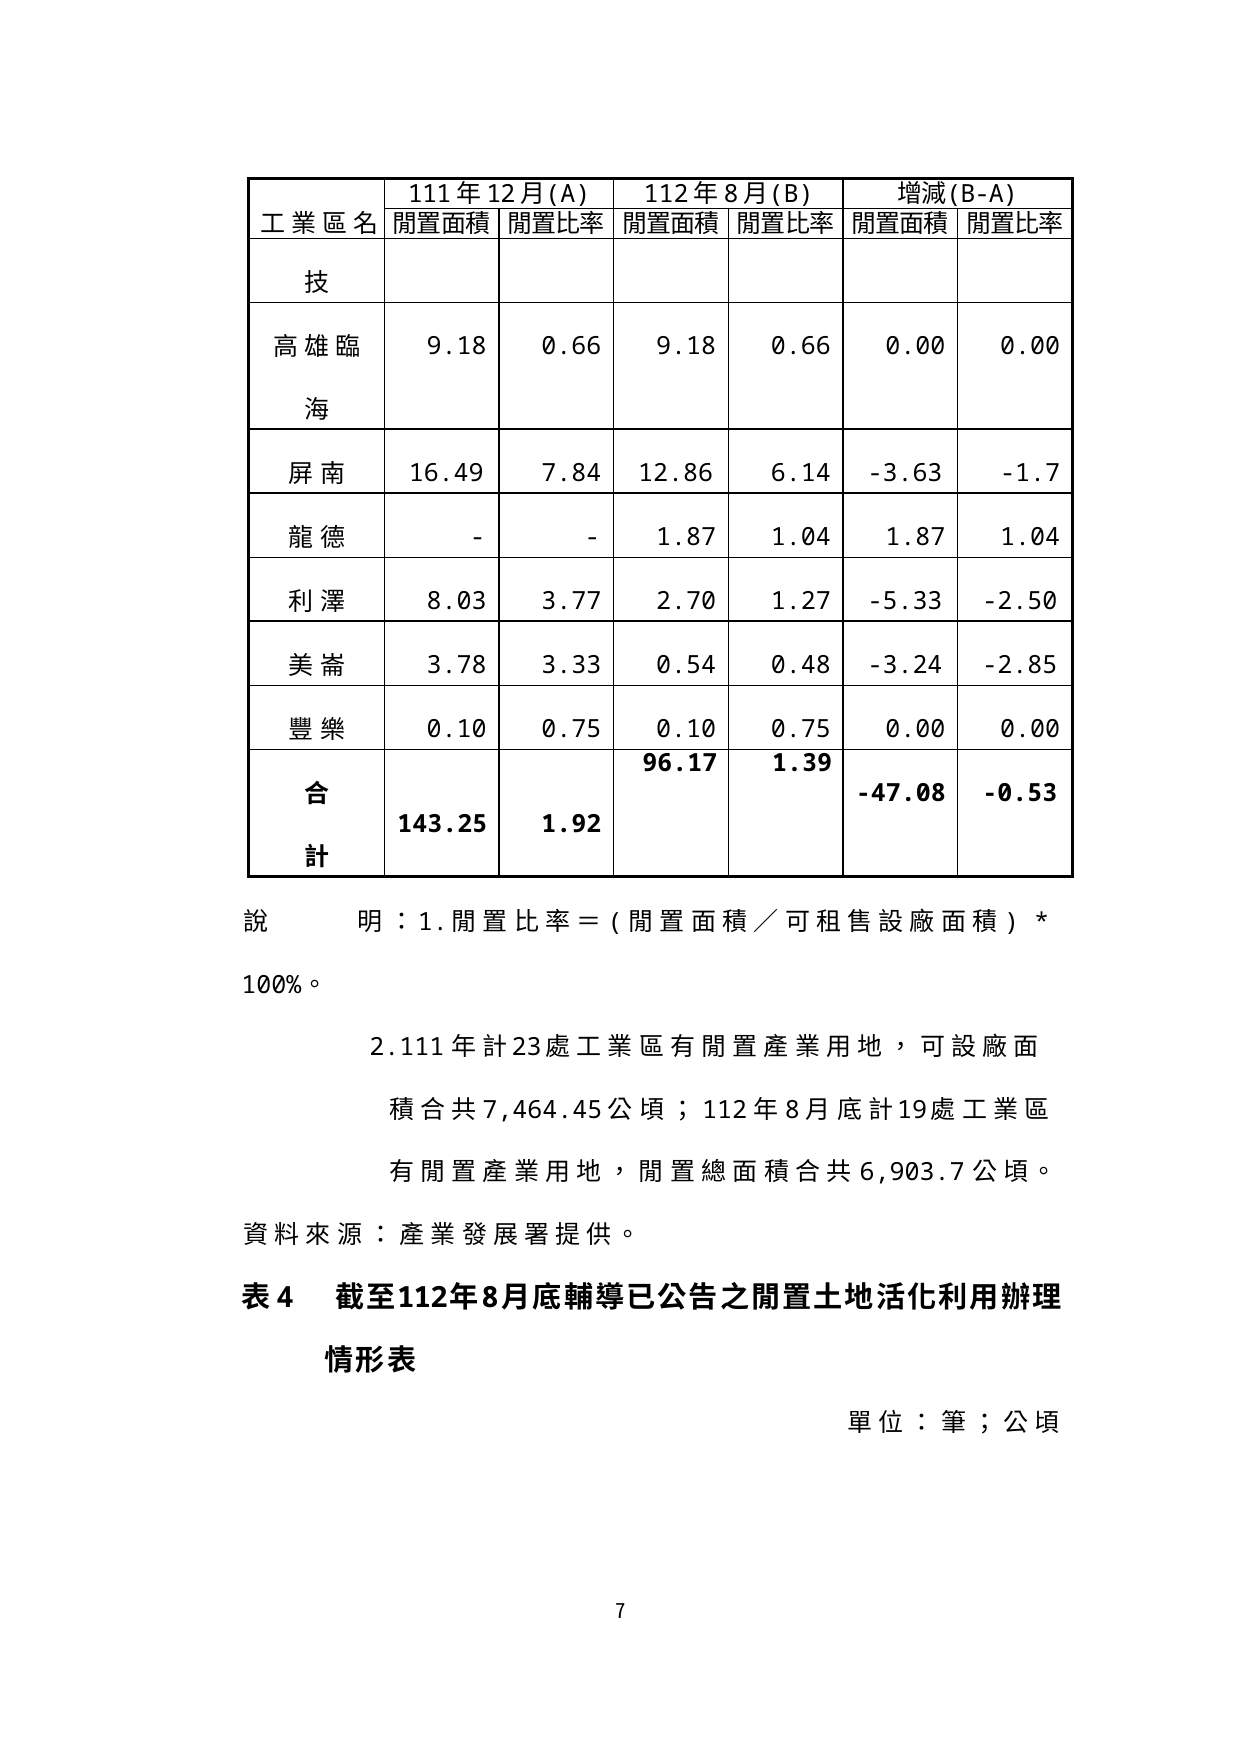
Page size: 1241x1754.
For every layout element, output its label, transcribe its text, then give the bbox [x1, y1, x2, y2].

table_cell -2.85 [958, 622, 1071, 684]
table_cell 屏南 [250, 430, 384, 492]
text 表4 截至112年8月底輔導已公告之閒置土地活化利用辦理情形表 [237, 1253, 1063, 1378]
table_cell 0.66 [500, 303, 613, 428]
table_cell -1.7 [958, 430, 1071, 492]
table_cell [729, 239, 842, 302]
table_cell -0.53 [958, 750, 1071, 875]
table_cell 閒置比率 [729, 209, 842, 238]
table_cell 96.17 [614, 750, 728, 875]
table_cell 3.78 [385, 622, 498, 684]
table_cell [958, 239, 1071, 302]
table_cell 7.84 [500, 430, 613, 492]
table_cell 1.04 [729, 494, 842, 556]
table_cell -5.33 [844, 558, 957, 620]
table_cell 1.04 [958, 494, 1071, 556]
table_cell [614, 239, 728, 302]
table_cell 0.10 [385, 686, 498, 748]
text 說 明：1.閒置比率＝(閒置面積／可租售設廠面積) * 100%。 [234, 878, 1063, 1003]
table_cell 合 計 [250, 750, 384, 875]
table_cell -3.63 [844, 430, 957, 492]
table_cell 閒置面積 [385, 209, 498, 238]
table_cell 0.54 [614, 622, 728, 684]
table_cell 9.18 [385, 303, 498, 428]
table_cell [500, 239, 613, 302]
text 資料來源：產業發展署提供。 [233, 1191, 1063, 1253]
table_cell 1.92 [500, 750, 613, 875]
table_cell 利澤 [250, 558, 384, 620]
table_cell 12.86 [614, 430, 728, 492]
table_cell 0.00 [844, 686, 957, 748]
table_header 111年12月(A) [385, 180, 613, 207]
text 單位：筆；公頃 [237, 1378, 1063, 1441]
table_cell 龍德 [250, 494, 384, 556]
table_header 112年8月(B) [614, 180, 842, 207]
table_cell 1.39 [729, 750, 842, 875]
table_cell 高雄臨海 [250, 303, 384, 428]
table_cell 3.77 [500, 558, 613, 620]
table_cell - [385, 494, 498, 556]
table_cell 0.75 [500, 686, 613, 748]
table_cell 8.03 [385, 558, 498, 620]
table_cell 技 [250, 239, 384, 302]
table_cell -47.08 [844, 750, 957, 875]
table_cell 0.00 [958, 686, 1071, 748]
table_cell 16.49 [385, 430, 498, 492]
table_cell 豐樂 [250, 686, 384, 748]
table_cell 0.48 [729, 622, 842, 684]
table_cell 3.33 [500, 622, 613, 684]
table_header 增減(B-A) [844, 180, 1071, 207]
table_cell 9.18 [614, 303, 728, 428]
table_cell [844, 239, 957, 302]
table_cell 6.14 [729, 430, 842, 492]
table_cell -2.50 [958, 558, 1071, 620]
table_cell [385, 239, 498, 302]
table_cell 1.87 [614, 494, 728, 556]
table_cell 1.87 [844, 494, 957, 556]
table_cell 0.10 [614, 686, 728, 748]
table_cell 0.00 [844, 303, 957, 428]
table_cell 0.00 [958, 303, 1071, 428]
table_cell 2.70 [614, 558, 728, 620]
table_cell 143.25 [385, 750, 498, 875]
table_cell 閒置面積 [844, 209, 957, 238]
table_cell 0.66 [729, 303, 842, 428]
table_cell -3.24 [844, 622, 957, 684]
table_cell 1.27 [729, 558, 842, 620]
table_cell 0.75 [729, 686, 842, 748]
table_header 工業區名稱 [250, 180, 384, 238]
table_cell 美崙 [250, 622, 384, 684]
table_cell 閒置比率 [958, 209, 1071, 238]
table_cell 閒置比率 [500, 209, 613, 238]
text 2.111年計23處工業區有閒置產業用地，可設廠面積合共7,464.45公頃；112年8月底計19處工業區有閒置產業用地，閒置總面積合共6,903.7公頃。 [358, 1003, 1063, 1191]
table_cell - [500, 494, 613, 556]
table_cell 閒置面積 [614, 209, 728, 238]
